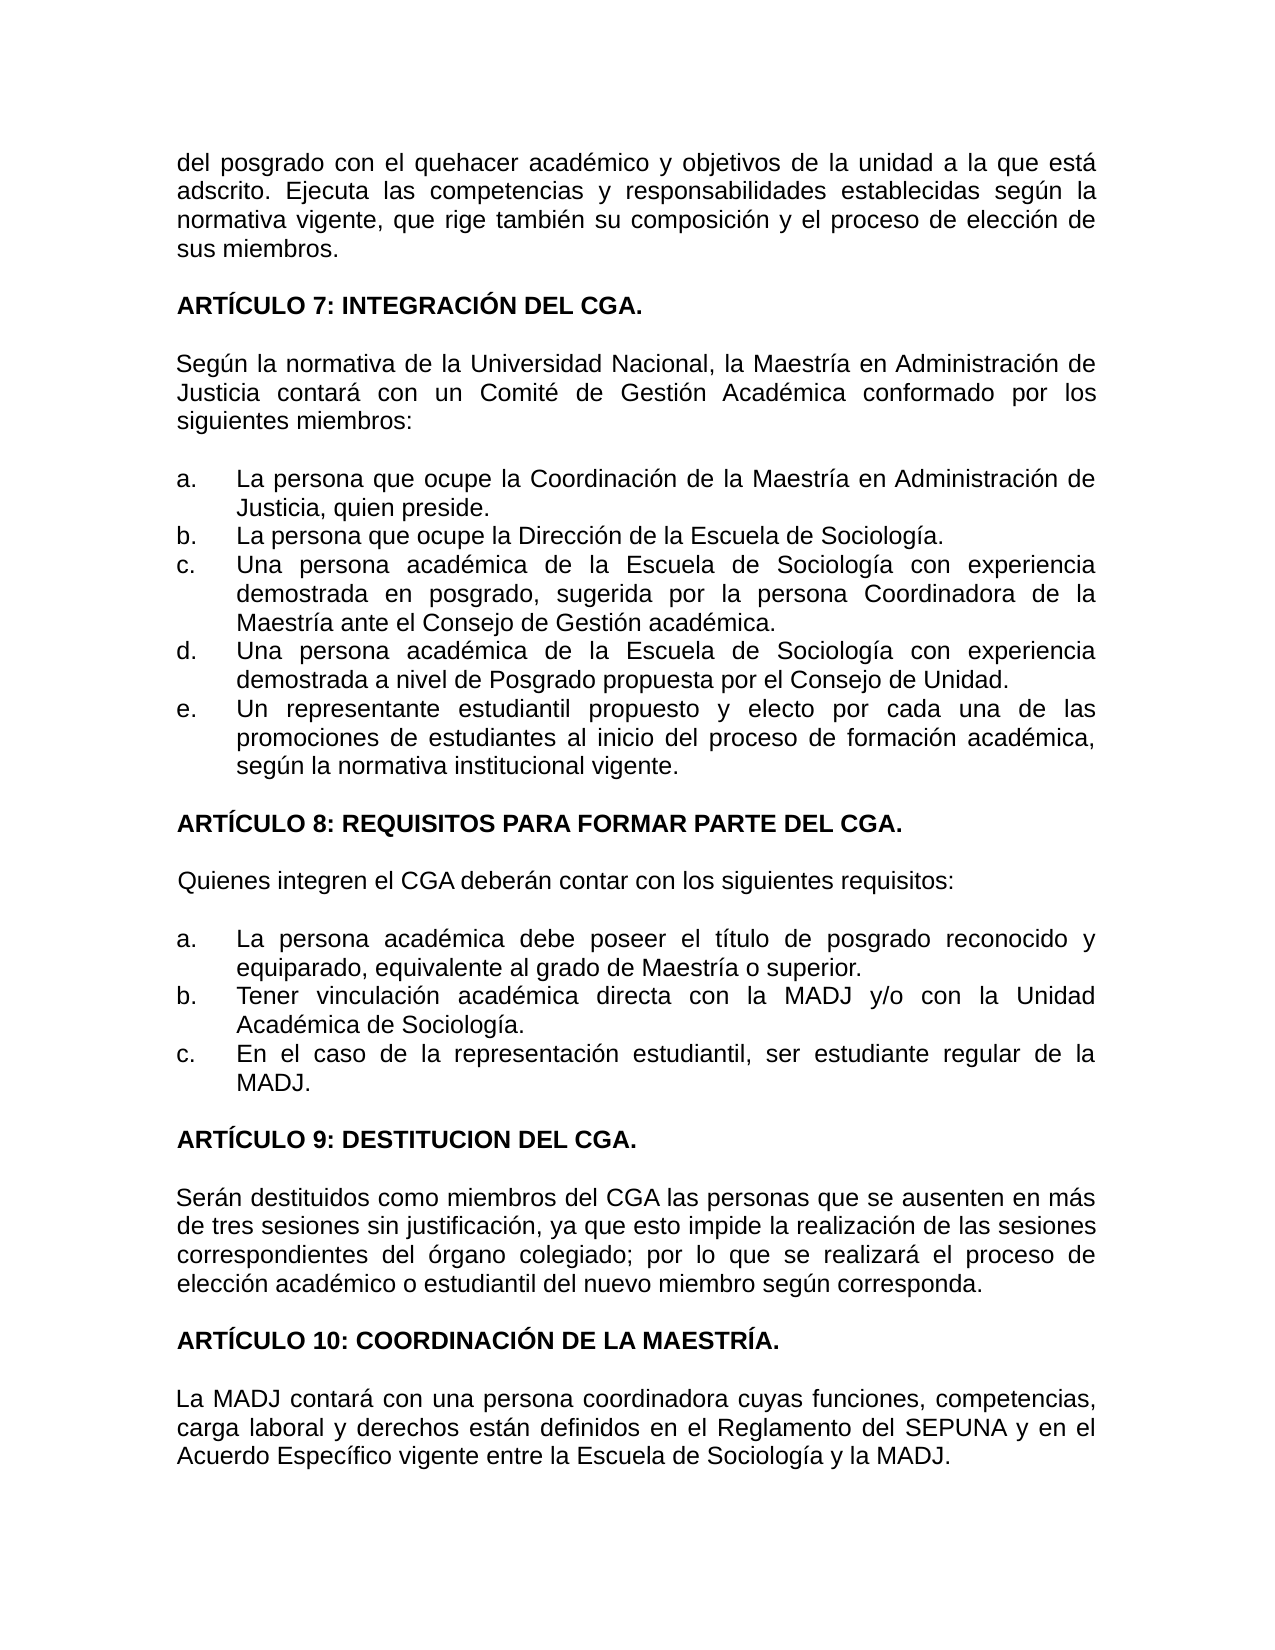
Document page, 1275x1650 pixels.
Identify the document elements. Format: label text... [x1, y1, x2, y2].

text La MADJ contará con una persona coordinadora cuyas funciones, competencias, carga laboral y derechos están definidos en el Reglamento del SEPUNA y en el Acuerdo Específico vigente entre la Escuela de Sociología y la MADJ. [176, 1384, 1098, 1470]
list Una persona académica de la Escuela de Sociología con experiencia demostrada en posgrado, sugerida por la persona Coordinadora de la Maestría ante el Consejo de Gestión académica. [176, 550, 1097, 636]
subtitle ARTÍCULO 7: INTEGRACIÓN DEL CGA. [177, 291, 1097, 320]
subtitle ARTÍCULO 9: DESTITUCION DEL CGA. [177, 1125, 1097, 1154]
subtitle ARTÍCULO 10: COORDINACIÓN DE LA MAESTRÍA. [177, 1326, 1097, 1355]
text Quienes integren el CGA deberán contar con los siguientes requisitos: [177, 866, 1098, 895]
list La persona académica debe poseer el título de posgrado reconocido y equiparado, equivalente al grado de Maestría o superior. [176, 924, 1097, 981]
text Serán destituidos como miembros del CGA las personas que se ausenten en más de tres sesiones sin justificación, ya que esto impide la realización de las sesiones correspondientes del órgano colegiado; por lo que se realizará el proceso de elección académico o estudiantil del nuevo miembro según corresponda. [176, 1183, 1098, 1298]
subtitle ARTÍCULO 8: REQUISITOS PARA FORMAR PARTE DEL CGA. [177, 809, 1097, 838]
list Un representante estudiantil propuesto y electo por cada una de las promociones de estudiantes al inicio del proceso de formación académica, según la normativa institucional vigente. [176, 694, 1097, 780]
list La persona que ocupe la Coordinación de la Maestría en Administración de Justicia, quien preside. [176, 464, 1097, 521]
list En el caso de la representación estudiantil, ser estudiante regular de la MADJ. [176, 1039, 1097, 1096]
text Según la normativa de la Universidad Nacional, la Maestría en Administración de Justicia contará con un Comité de Gestión Académica conformado por los siguientes miembros: [176, 349, 1098, 435]
text del posgrado con el quehacer académico y objetivos de la unidad a la que está adscrito. Ejecuta las competencias y responsabilidades establecidas según la normativa vigente, que rige también su composición y el proceso de elección de sus miembros. [176, 148, 1098, 263]
list La persona que ocupe la Dirección de la Escuela de Sociología. [176, 521, 1097, 550]
list Una persona académica de la Escuela de Sociología con experiencia demostrada a nivel de Posgrado propuesta por el Consejo de Unidad. [176, 636, 1097, 694]
list Tener vinculación académica directa con la MADJ y/o con la Unidad Académica de Sociología. [176, 981, 1097, 1039]
